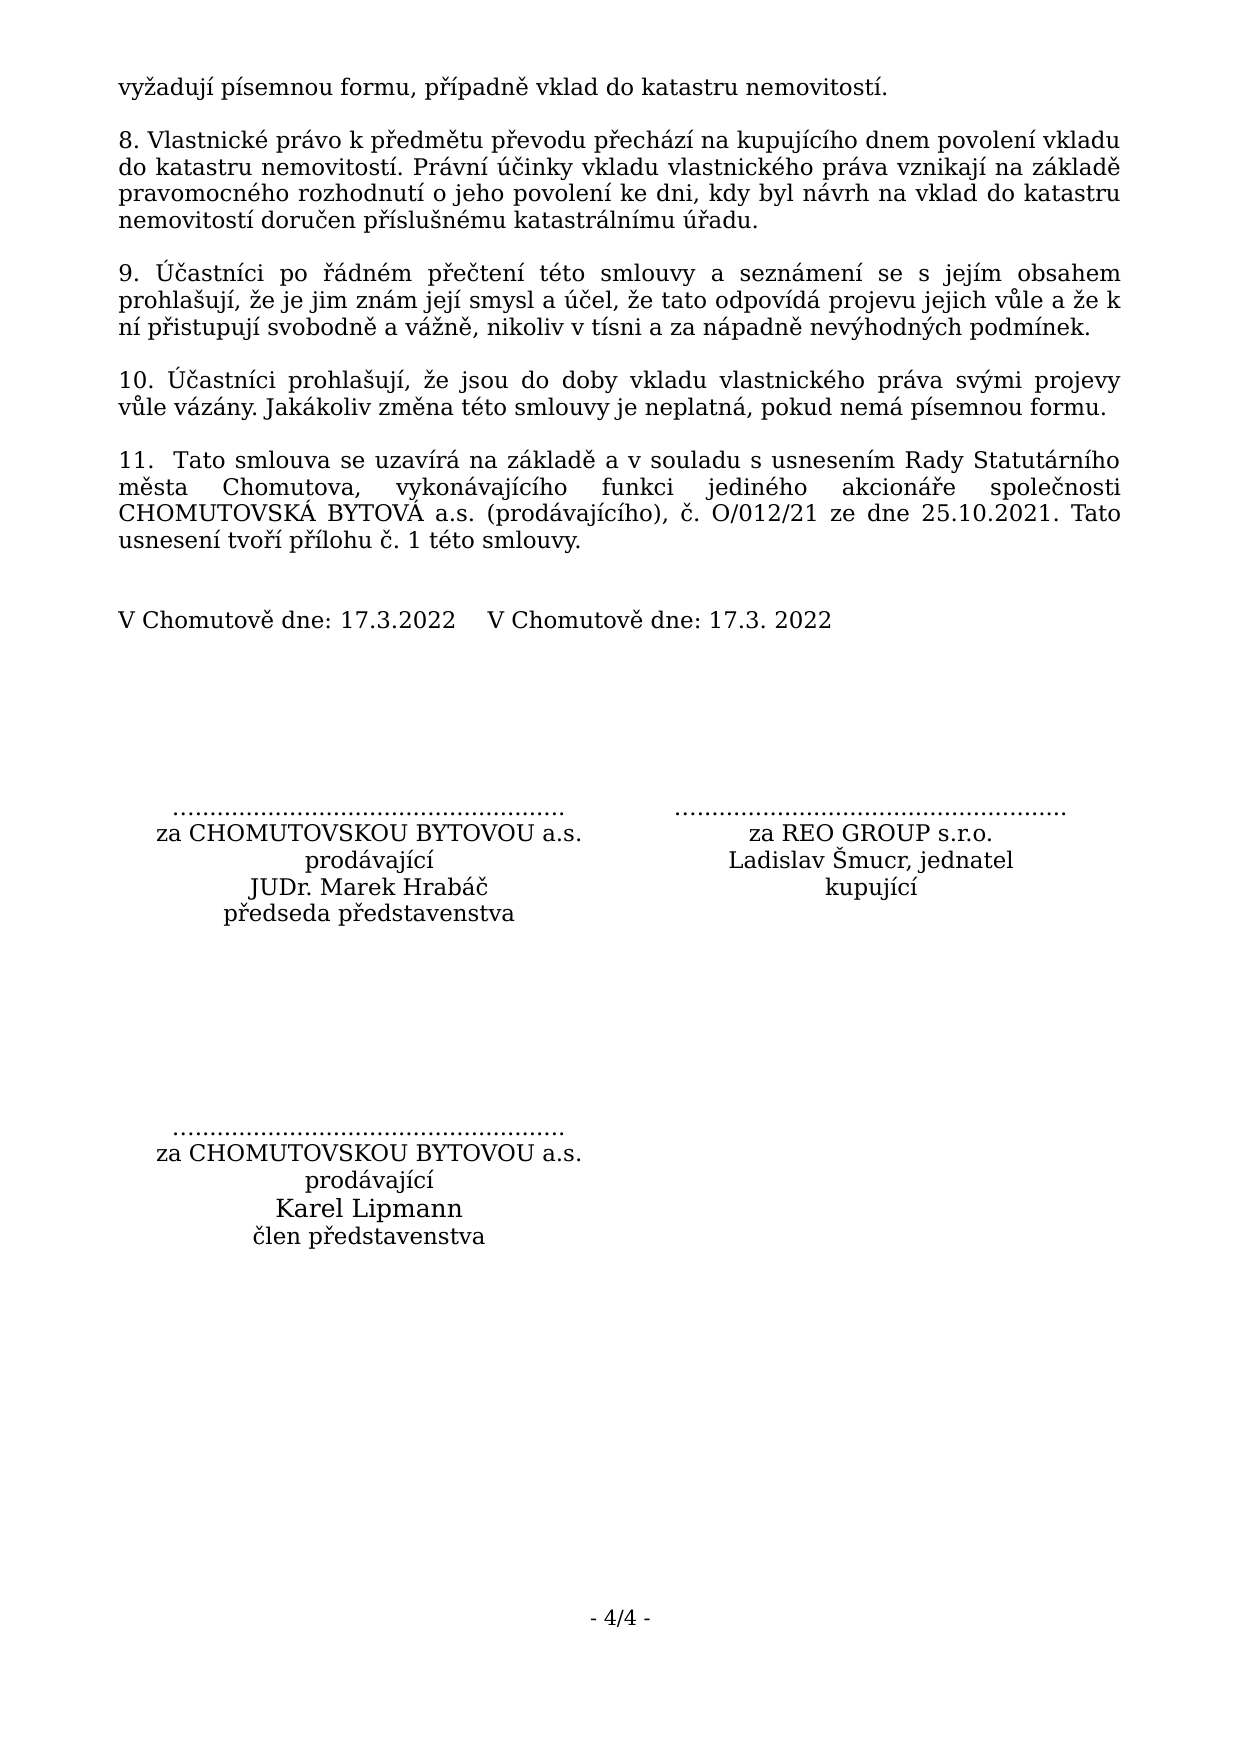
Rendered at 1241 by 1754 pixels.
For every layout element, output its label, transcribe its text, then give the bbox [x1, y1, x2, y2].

text 9. Účastníci po řádném přečtení této smlouvy a seznámení se s jejím obsahem prohlašují, že je jim znám její smysl a účel, že tato odpovídá projevu jejich vůle a že k ní přistupují svobodně a vážně, nikoliv v tísni a za nápadně nevýhodných podmínek. [118, 260, 1122, 340]
text 11. Tato smlouva se uzavírá na základě a v souladu s usnesením Rady Statutárního města Chomutova, vykonávajícího funkci jediného akcionáře společnosti CHOMUTOVSKÁ BYTOVÁ a.s. (prodávajícího), č. O/012/21 ze dne 25.10.2021. Tato usnesení tvoří přílohu č. 1 této smlouvy. [118, 447, 1122, 554]
table_header …................................................... za REO GROUP s.r.o. Ladislav Šmucr, jednatel kupující [620, 634, 1122, 927]
text 8. Vlastnické právo k předmětu převodu přechází na kupujícího dnem povolení vkladu do katastru nemovitostí. Právní účinky vkladu vlastnického práva vznikají na základě pravomocného rozhodnutí o jeho povolení ke dni, kdy byl návrh na vklad do katastru nemovitostí doručen příslušnému katastrálnímu úřadu. [118, 127, 1122, 234]
text vyžadují písemnou formu, případně vklad do katastru nemovitostí. [118, 74, 1122, 100]
text V Chomutově dne: 17.3.2022 V Chomutově dne: 17.3. 2022 [118, 607, 1122, 634]
table_header …................................................... za CHOMUTOVSKOU BYTOVOU a.s. prodávající JUDr. Marek Hrabáč předseda představenstva [118, 634, 620, 927]
table_cell …................................................... za CHOMUTOVSKOU BYTOVOU a.s. prodávající Karel Lipmann člen představenstva [118, 927, 620, 1249]
text 10. Účastníci prohlašují, že jsou do doby vkladu vlastnického práva svými projevy vůle vázány. Jakákoliv změna této smlouvy je neplatná, pokud nemá písemnou formu. [118, 367, 1122, 420]
table_cell [620, 927, 1122, 1249]
